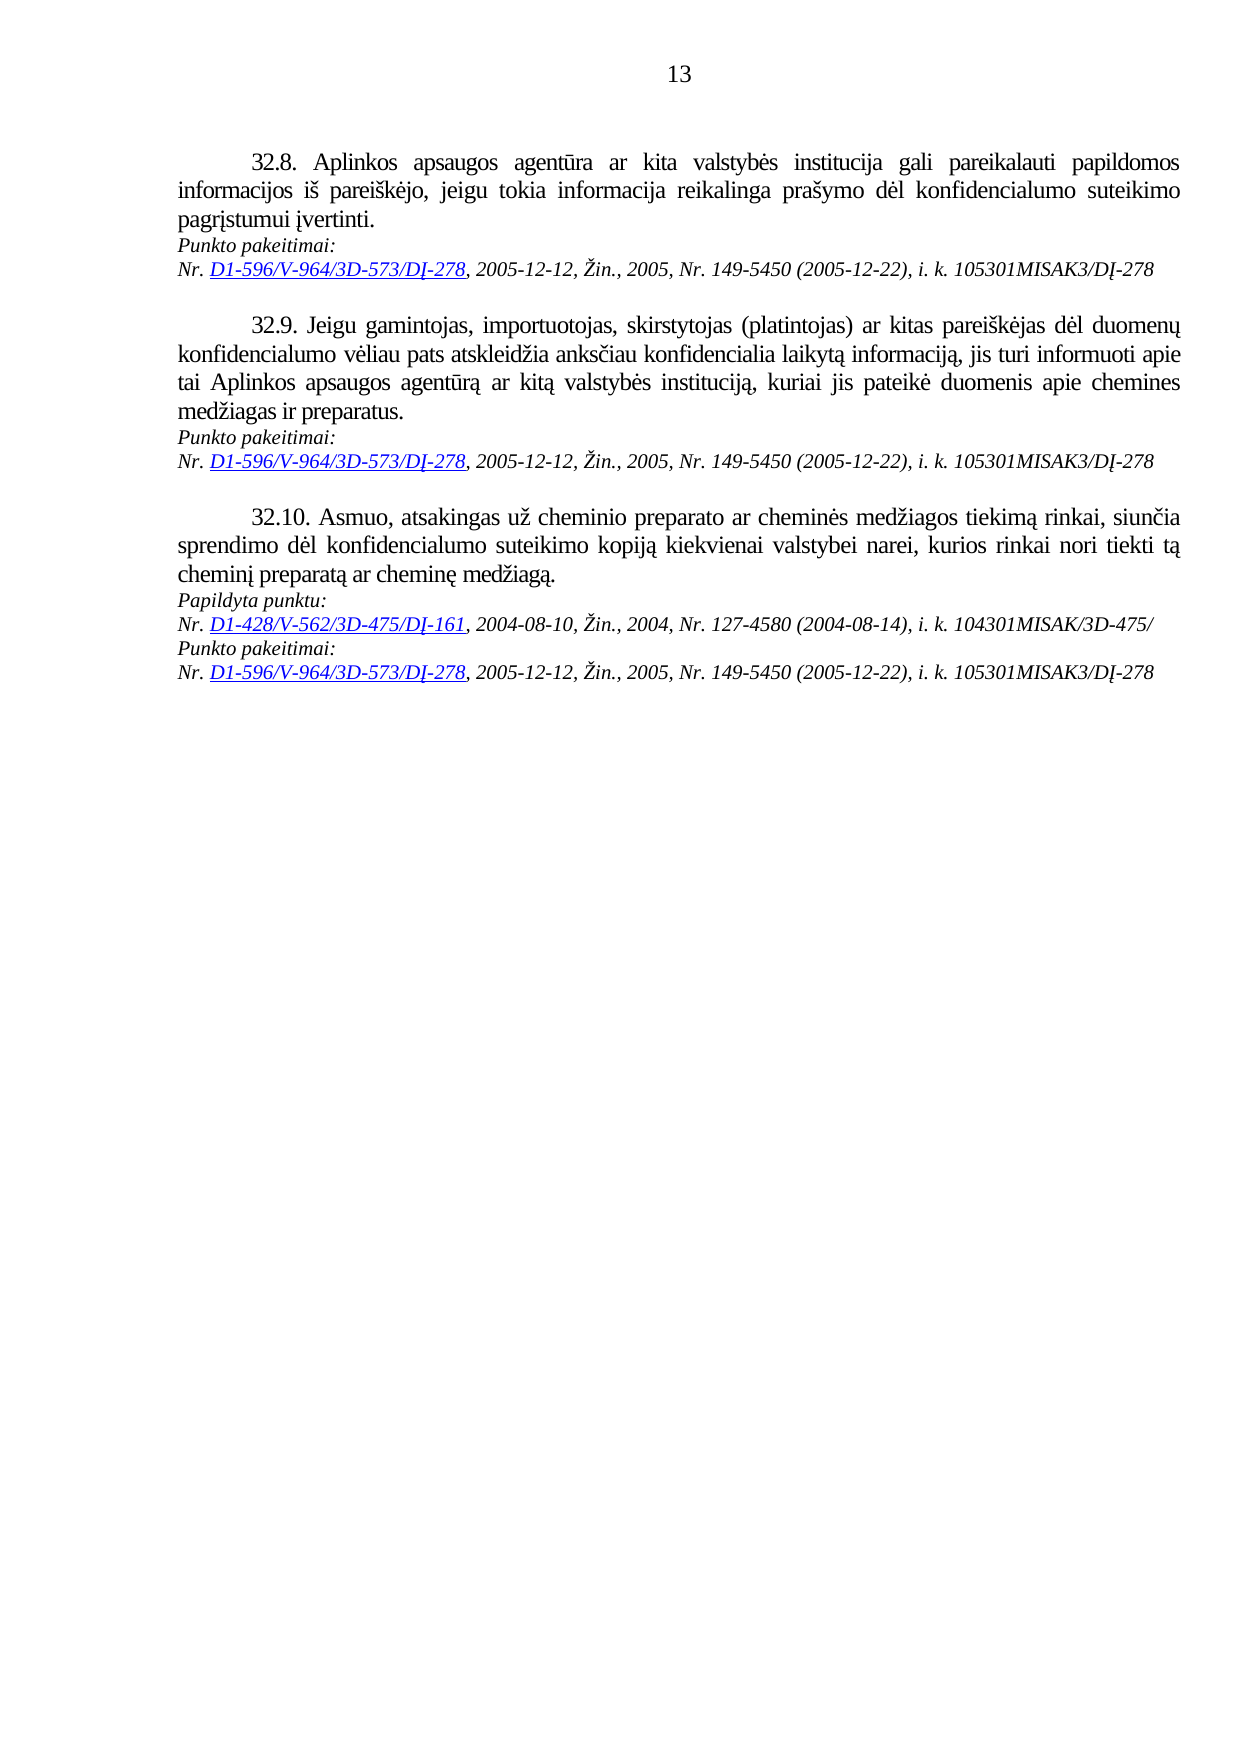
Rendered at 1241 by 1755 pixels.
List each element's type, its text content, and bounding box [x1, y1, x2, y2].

text Nr. D1-428/V-562/3D-475/DĮ-161, 2004-08-10, Žin., 2004, Nr. 127-4580 (2004-08-14), i. k. 104301MISAK/3D-475/ [177, 612, 1181, 636]
text Nr. D1-596/V-964/3D-573/DĮ-278, 2005-12-12, Žin., 2005, Nr. 149-5450 (2005-12-22), i. k. 105301MISAK3/DĮ-278 [177, 257, 1181, 281]
text 32.9. Jeigu gamintojas, importuotojas, skirstytojas (platintojas) ar kitas pareiškėjas dėl duomenų konfidencialumo vėliau pats atskleidžia anksčiau konfidencialia laikytą informaciją, jis turi informuoti apie tai Aplinkos apsaugos agentūrą ar kitą valstybės instituciją, kuriai jis pateikė duomenis apie chemines medžiagas ir preparatus. [177, 310, 1181, 425]
text Punkto pakeitimai: [177, 425, 1181, 449]
text Nr. D1-596/V-964/3D-573/DĮ-278, 2005-12-12, Žin., 2005, Nr. 149-5450 (2005-12-22), i. k. 105301MISAK3/DĮ-278 [177, 660, 1181, 684]
text 32.8. Aplinkos apsaugos agentūra ar kita valstybės institucija gali pareikalauti papildomos informacijos iš pareiškėjo, jeigu tokia informacija reikalinga prašymo dėl konfidencialumo suteikimo pagrįstumui įvertinti. [177, 147, 1181, 233]
text Papildyta punktu: [177, 588, 1181, 612]
text Punkto pakeitimai: [177, 233, 1181, 257]
text Nr. D1-596/V-964/3D-573/DĮ-278, 2005-12-12, Žin., 2005, Nr. 149-5450 (2005-12-22), i. k. 105301MISAK3/DĮ-278 [177, 449, 1181, 473]
text Punkto pakeitimai: [177, 636, 1181, 660]
text 32.10. Asmuo, atsakingas už cheminio preparato ar cheminės medžiagos tiekimą rinkai, siunčia sprendimo dėl konfidencialumo suteikimo kopiją kiekvienai valstybei narei, kurios rinkai nori tiekti tą cheminį preparatą ar cheminę medžiagą. [177, 502, 1181, 588]
